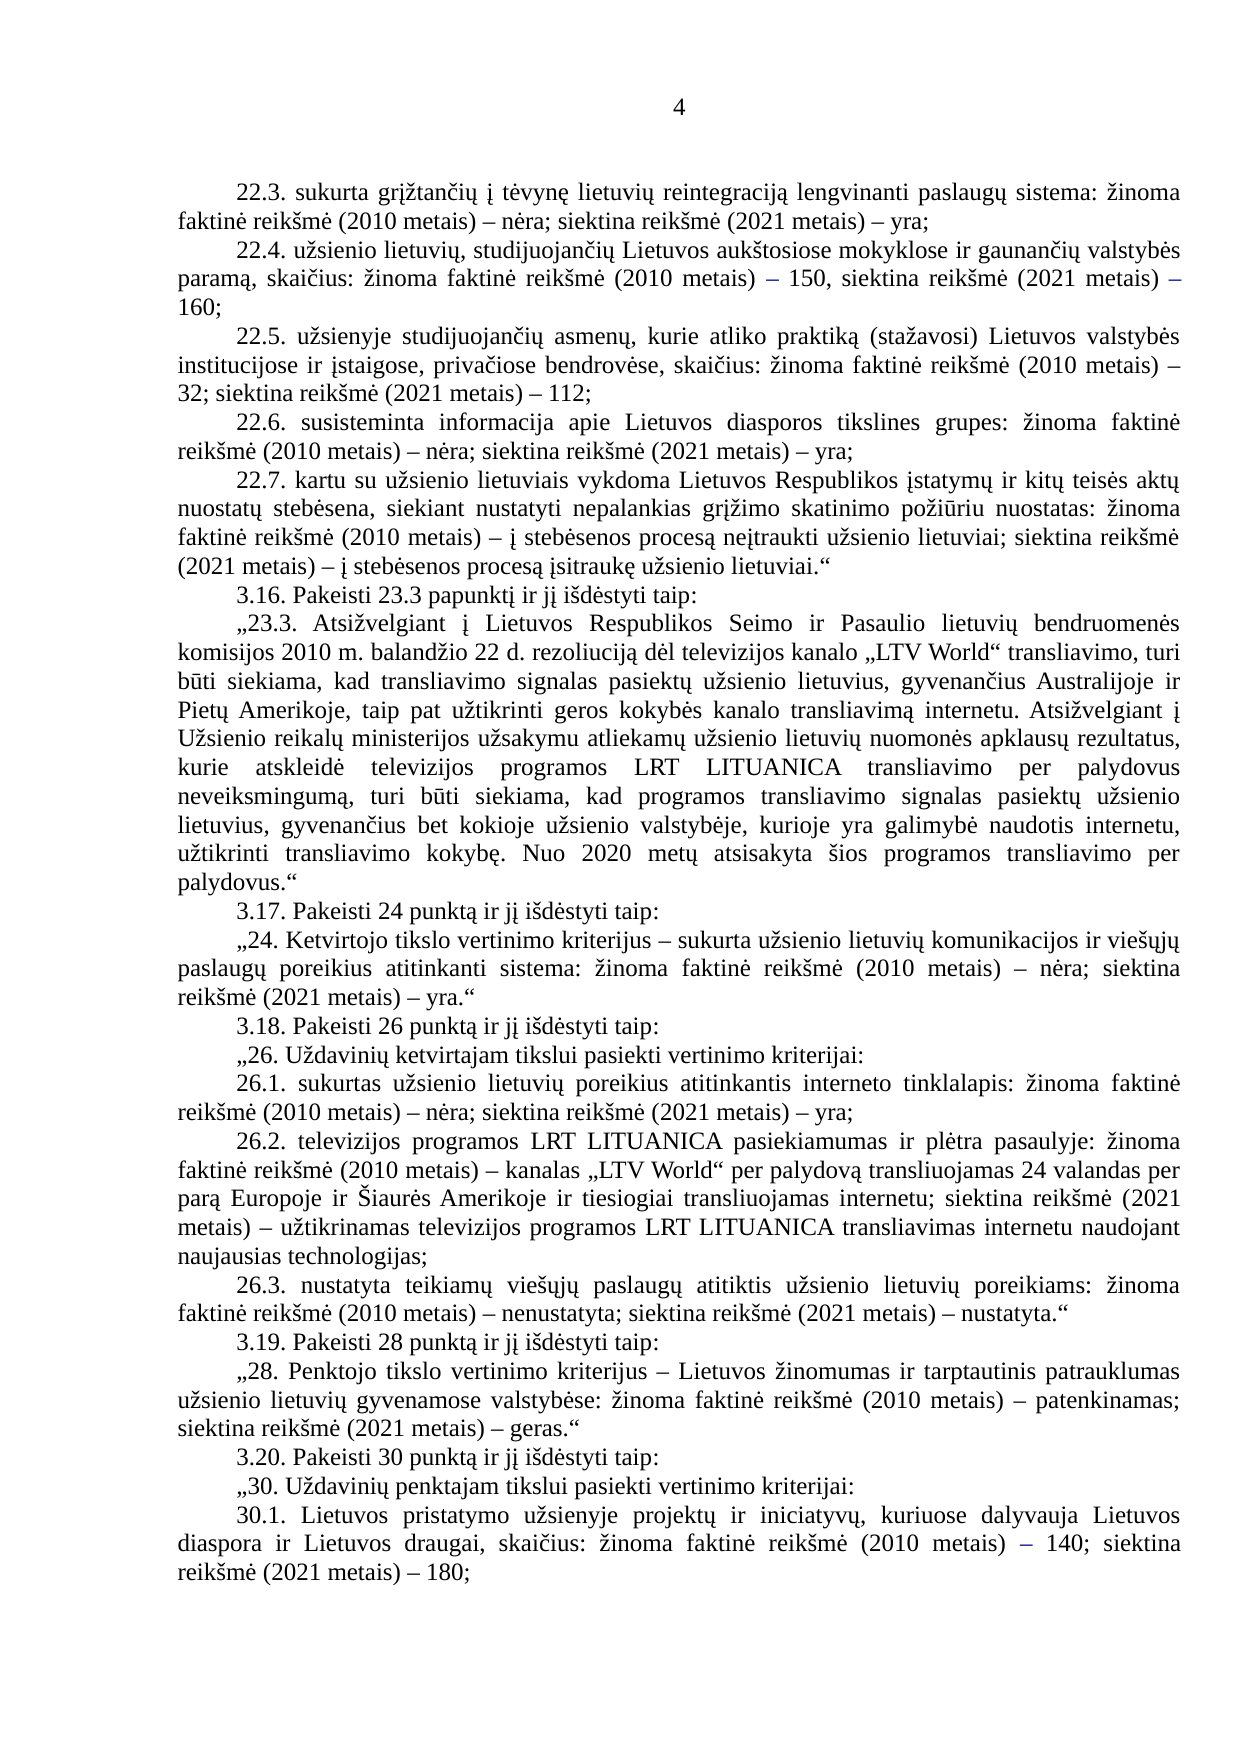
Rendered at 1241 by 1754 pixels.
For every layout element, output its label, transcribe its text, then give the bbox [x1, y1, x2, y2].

text 22.4. užsienio lietuvių, studijuojančių Lietuvos aukštosiose mokyklose ir gaunančių valstybės paramą, skaičius: žinoma faktinė reikšmė (2010 metais) – 150, siektina reikšmė (2021 metais) – 160; [177, 235, 1181, 321]
text „26. Uždavinių ketvirtajam tikslui pasiekti vertinimo kriterijai: [177, 1040, 1181, 1068]
text 3.18. Pakeisti 26 punktą ir jį išdėstyti taip: [177, 1011, 1181, 1040]
text 22.5. užsienyje studijuojančių asmenų, kurie atliko praktiką (stažavosi) Lietuvos valstybės institucijose ir įstaigose, privačiose bendrovėse, skaičius: žinoma faktinė reikšmė (2010 metais) – 32; siektina reikšmė (2021 metais) – 112; [177, 321, 1181, 407]
text 3.19. Pakeisti 28 punktą ir jį išdėstyti taip: [177, 1327, 1181, 1356]
text 30.1. Lietuvos pristatymo užsienyje projektų ir iniciatyvų, kuriuose dalyvauja Lietuvos diaspora ir Lietuvos draugai, skaičius: žinoma faktinė reikšmė (2010 metais) – 140; siektina reikšmė (2021 metais) – 180; [177, 1500, 1181, 1586]
text „28. Penktojo tikslo vertinimo kriterijus – Lietuvos žinomumas ir tarptautinis patrauklumas užsienio lietuvių gyvenamose valstybėse: žinoma faktinė reikšmė (2010 metais) – patenkinamas; siektina reikšmė (2021 metais) – geras.“ [177, 1356, 1181, 1442]
text 26.2. televizijos programos LRT LITUANICA pasiekiamumas ir plėtra pasaulyje: žinoma faktinė reikšmė (2010 metais) – kanalas „LTV World“ per palydovą transliuojamas 24 valandas per parą Europoje ir Šiaurės Amerikoje ir tiesiogiai transliuojamas internetu; siektina reikšmė (2021 metais) – užtikrinamas televizijos programos LRT LITUANICA transliavimas internetu naudojant naujausias technologijas; [177, 1126, 1181, 1270]
text 26.3. nustatyta teikiamų viešųjų paslaugų atitiktis užsienio lietuvių poreikiams: žinoma faktinė reikšmė (2010 metais) – nenustatyta; siektina reikšmė (2021 metais) – nustatyta.“ [177, 1270, 1181, 1327]
text 22.6. susisteminta informacija apie Lietuvos diasporos tikslines grupes: žinoma faktinė reikšmė (2010 metais) – nėra; siektina reikšmė (2021 metais) – yra; [177, 407, 1181, 465]
text „24. Ketvirtojo tikslo vertinimo kriterijus – sukurta užsienio lietuvių komunikacijos ir viešųjų paslaugų poreikius atitinkanti sistema: žinoma faktinė reikšmė (2010 metais) – nėra; siektina reikšmė (2021 metais) – yra.“ [177, 925, 1181, 1011]
text „23.3. Atsižvelgiant į Lietuvos Respublikos Seimo ir Pasaulio lietuvių bendruomenės komisijos 2010 m. balandžio 22 d. rezoliuciją dėl televizijos kanalo „LTV World“ transliavimo, turi būti siekiama, kad transliavimo signalas pasiektų užsienio lietuvius, gyvenančius Australijoje ir Pietų Amerikoje, taip pat užtikrinti geros kokybės kanalo transliavimą internetu. Atsižvelgiant į Užsienio reikalų ministerijos užsakymu atliekamų užsienio lietuvių nuomonės apklausų rezultatus, kurie atskleidė televizijos programos LRT LITUANICA transliavimo per palydovus neveiksmingumą, turi būti siekiama, kad programos transliavimo signalas pasiektų užsienio lietuvius, gyvenančius bet kokioje užsienio valstybėje, kurioje yra galimybė naudotis internetu, užtikrinti transliavimo kokybę. Nuo 2020 metų atsisakyta šios programos transliavimo per palydovus.“ [177, 608, 1181, 896]
text 22.3. sukurta grįžtančių į tėvynę lietuvių reintegraciją lengvinanti paslaugų sistema: žinoma faktinė reikšmė (2010 metais) – nėra; siektina reikšmė (2021 metais) – yra; [177, 177, 1181, 235]
text 3.20. Pakeisti 30 punktą ir jį išdėstyti taip: [177, 1442, 1181, 1471]
text 22.7. kartu su užsienio lietuviais vykdoma Lietuvos Respublikos įstatymų ir kitų teisės aktų nuostatų stebėsena, siekiant nustatyti nepalankias grįžimo skatinimo požiūriu nuostatas: žinoma faktinė reikšmė (2010 metais) – į stebėsenos procesą neįtraukti užsienio lietuviai; siektina reikšmė (2021 metais) – į stebėsenos procesą įsitraukę užsienio lietuviai.“ [177, 465, 1181, 580]
text „30. Uždavinių penktajam tikslui pasiekti vertinimo kriterijai: [177, 1471, 1181, 1500]
text 3.17. Pakeisti 24 punktą ir jį išdėstyti taip: [177, 896, 1181, 925]
text 26.1. sukurtas užsienio lietuvių poreikius atitinkantis interneto tinklalapis: žinoma faktinė reikšmė (2010 metais) – nėra; siektina reikšmė (2021 metais) – yra; [177, 1068, 1181, 1126]
text 3.16. Pakeisti 23.3 papunktį ir jį išdėstyti taip: [177, 580, 1181, 608]
